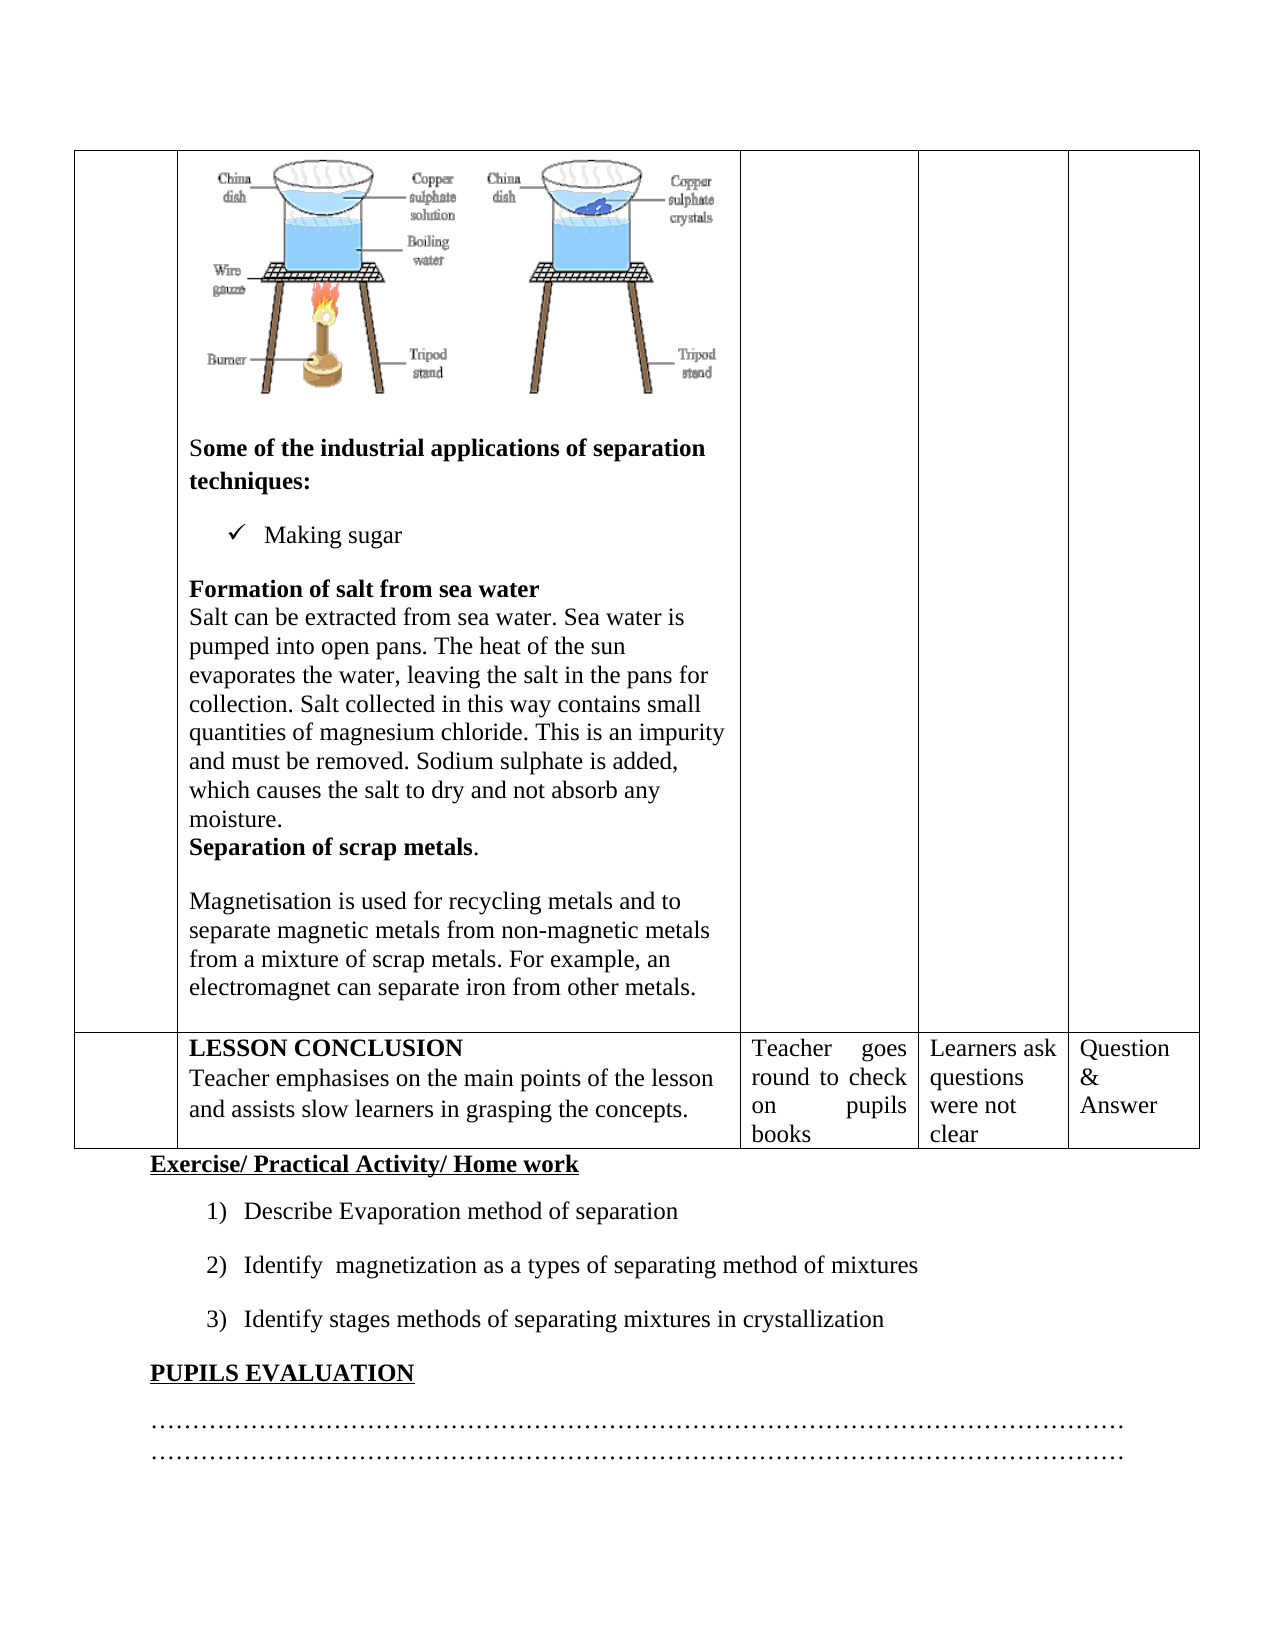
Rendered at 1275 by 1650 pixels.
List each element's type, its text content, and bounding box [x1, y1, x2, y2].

table_cell [75, 151, 177, 1032]
text ……………………………………………………………………………………………………………………………………………………………………………………………………………… [150, 1405, 1125, 1465]
text Exercise/ Practical Activity/ Home work [150, 1149, 1125, 1178]
table_cell Question & Answer [1069, 1033, 1199, 1148]
list Identify stages methods of separating mixtures in crystallization [206, 1304, 1125, 1333]
list Identify magnetization as a types of separating method of mixtures [206, 1250, 1125, 1279]
text PUPILS EVALUATION [150, 1358, 1125, 1387]
table_cell [75, 1033, 177, 1148]
table_cell [919, 151, 1068, 1032]
table_cell LESSON CONCLUSION Teacher emphasises on the main points of the lesson and assists slow learners in grasping the concepts. [178, 1033, 740, 1148]
table_cell Learners ask questions were not clear [919, 1033, 1068, 1148]
table_cell [1069, 151, 1199, 1032]
list Describe Evaporation method of separation [206, 1196, 1125, 1225]
table_cell Some of the industrial applications of separation techniques: Making sugar Formation of salt from sea water Salt can be extracted from sea water. Sea water is pumped into open pans. The heat of the sun evaporates the water, leaving the salt in the pans for collection. Salt collected in this way contains small quantities of magnesium chloride. This is an impurity and must be removed. Sodium sulphate is added, which causes the salt to dry and not absorb any moisture. Separation of scrap metals. Magnetisation is used for recycling metals and to separate magnetic metals from non-magnetic metals from a mixture of scrap metals. For example, an electromagnet can separate iron from other metals. [178, 151, 740, 1032]
table_cell [741, 151, 918, 1032]
table_cell Teacher goes round to check on pupils books [741, 1033, 918, 1148]
